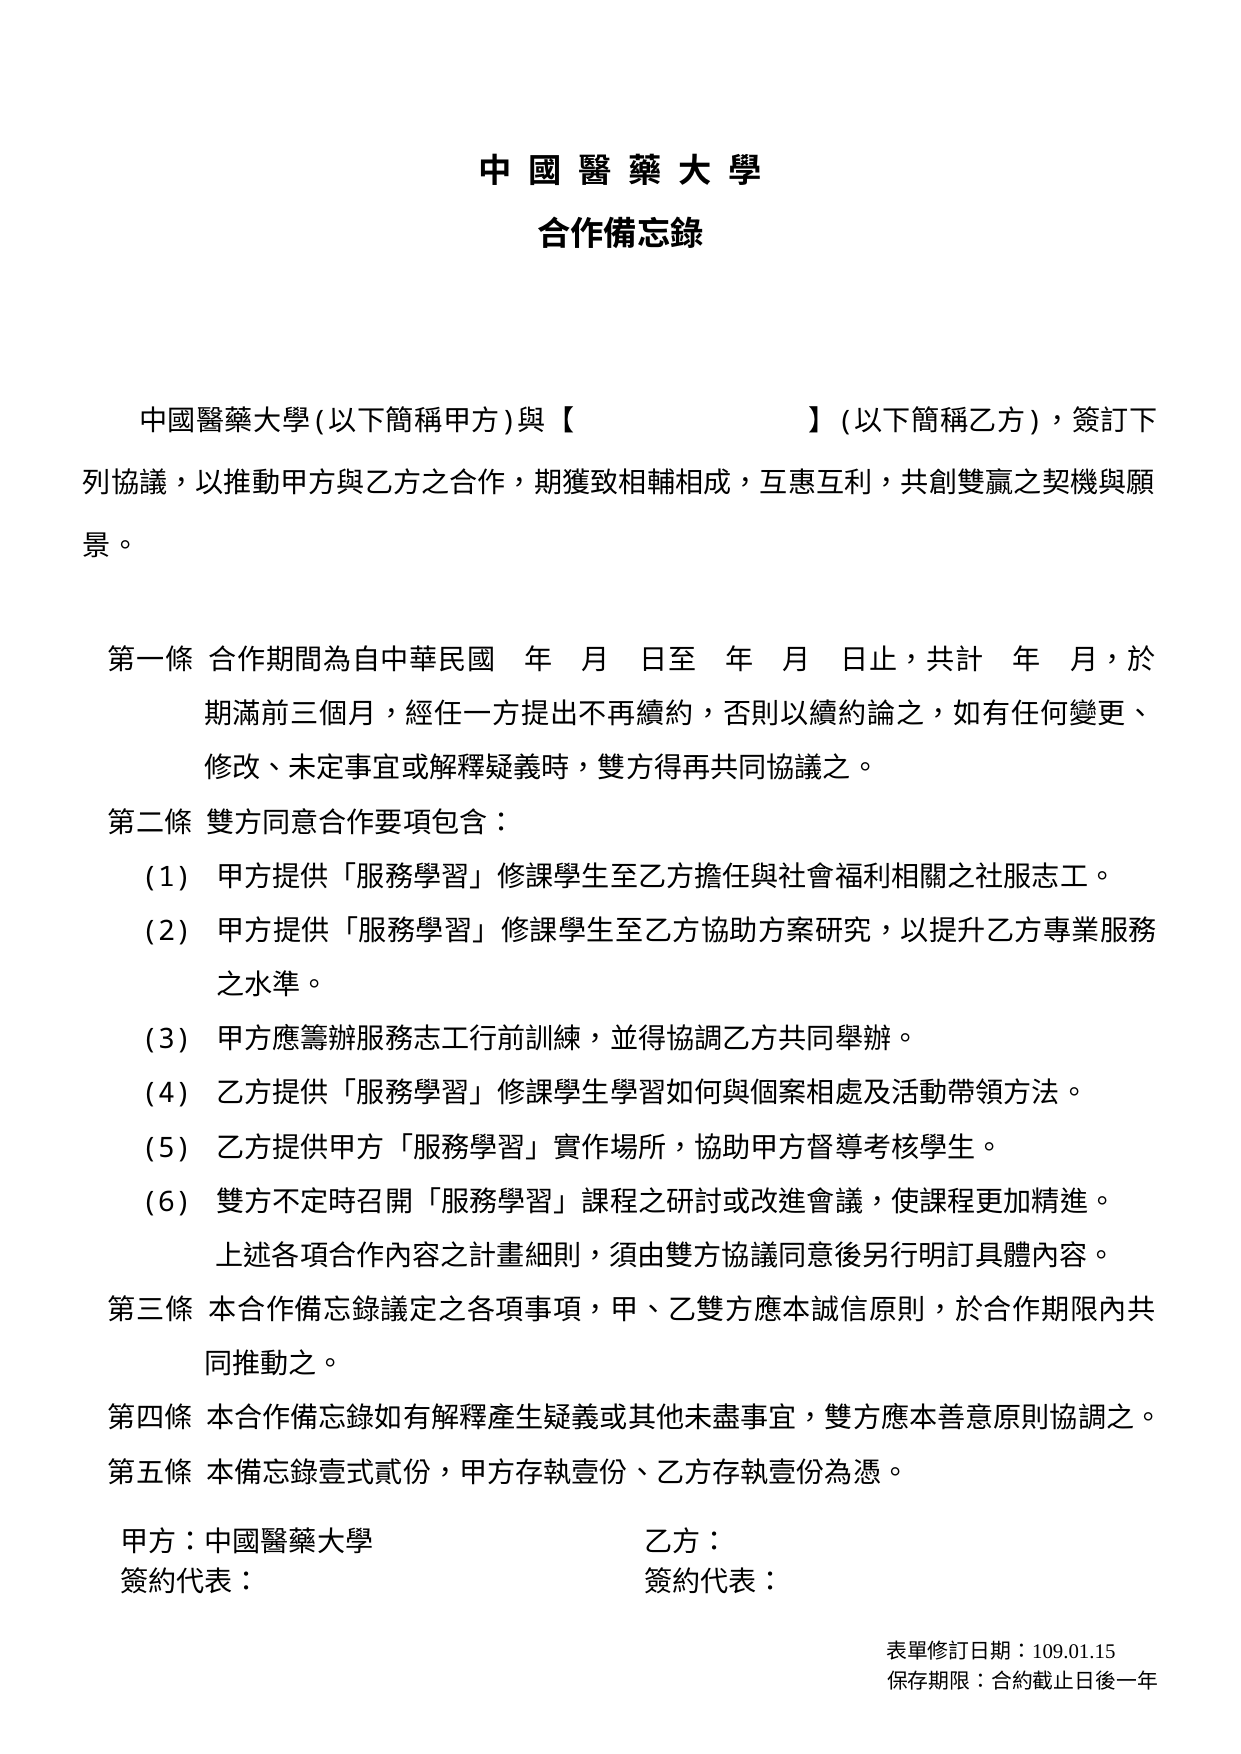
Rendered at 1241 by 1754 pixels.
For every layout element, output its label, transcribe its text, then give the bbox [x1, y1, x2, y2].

text 第一條 合作期間為自中華民國 年 月 日至 年 月 日止，共計 年 月，於期滿前三個月，經任一方提出不再續約，否則以續約論之，如有任何變更、修改、未定事宜或解釋疑義時，雙方得再共同協議之。 [108, 626, 1157, 789]
table_header 甲方：中國醫藥大學 簽約代表： [109, 1519, 633, 1626]
list 甲方提供「服務學習」修課學生至乙方擔任與社會福利相關之社服志工。 [141, 843, 1157, 897]
text 中國醫藥大學(以下簡稱甲方)與【 】(以下簡稱乙方)，簽訂下列協議，以推動甲方與乙方之合作，期獲致相輔相成，互惠互利，共創雙贏之契機與願景。 [83, 376, 1157, 564]
text 第二條 雙方同意合作要項包含： [108, 789, 1157, 843]
text 上述各項合作內容之計畫細則，須由雙方協議同意後另行明訂具體內容。 [215, 1222, 1157, 1276]
text 中 國 醫 藥 大 學 [83, 126, 1157, 189]
text 第五條 本備忘錄壹式貳份，甲方存執壹份、乙方存執壹份為憑。 [108, 1439, 1157, 1493]
list 雙方不定時召開「服務學習」課程之研討或改進會議，使課程更加精進。 [141, 1168, 1157, 1222]
list 甲方應籌辦服務志工行前訓練，並得協調乙方共同舉辦。 [141, 1005, 1157, 1059]
text 第三條 本合作備忘錄議定之各項事項，甲、乙雙方應本誠信原則，於合作期限內共同推動之。 [108, 1276, 1157, 1384]
list 乙方提供甲方「服務學習」實作場所，協助甲方督導考核學生。 [141, 1114, 1157, 1168]
text 合作備忘錄 [83, 189, 1157, 251]
text 第四條 本合作備忘錄如有解釋產生疑義或其他未盡事宜，雙方應本善意原則協調之。 [108, 1384, 1157, 1439]
table_header 乙方： 簽約代表： [633, 1519, 1157, 1626]
list 甲方提供「服務學習」修課學生至乙方協助方案研究，以提升乙方專業服務之水準。 [141, 897, 1157, 1005]
list 乙方提供「服務學習」修課學生學習如何與個案相處及活動帶領方法。 [141, 1059, 1157, 1114]
